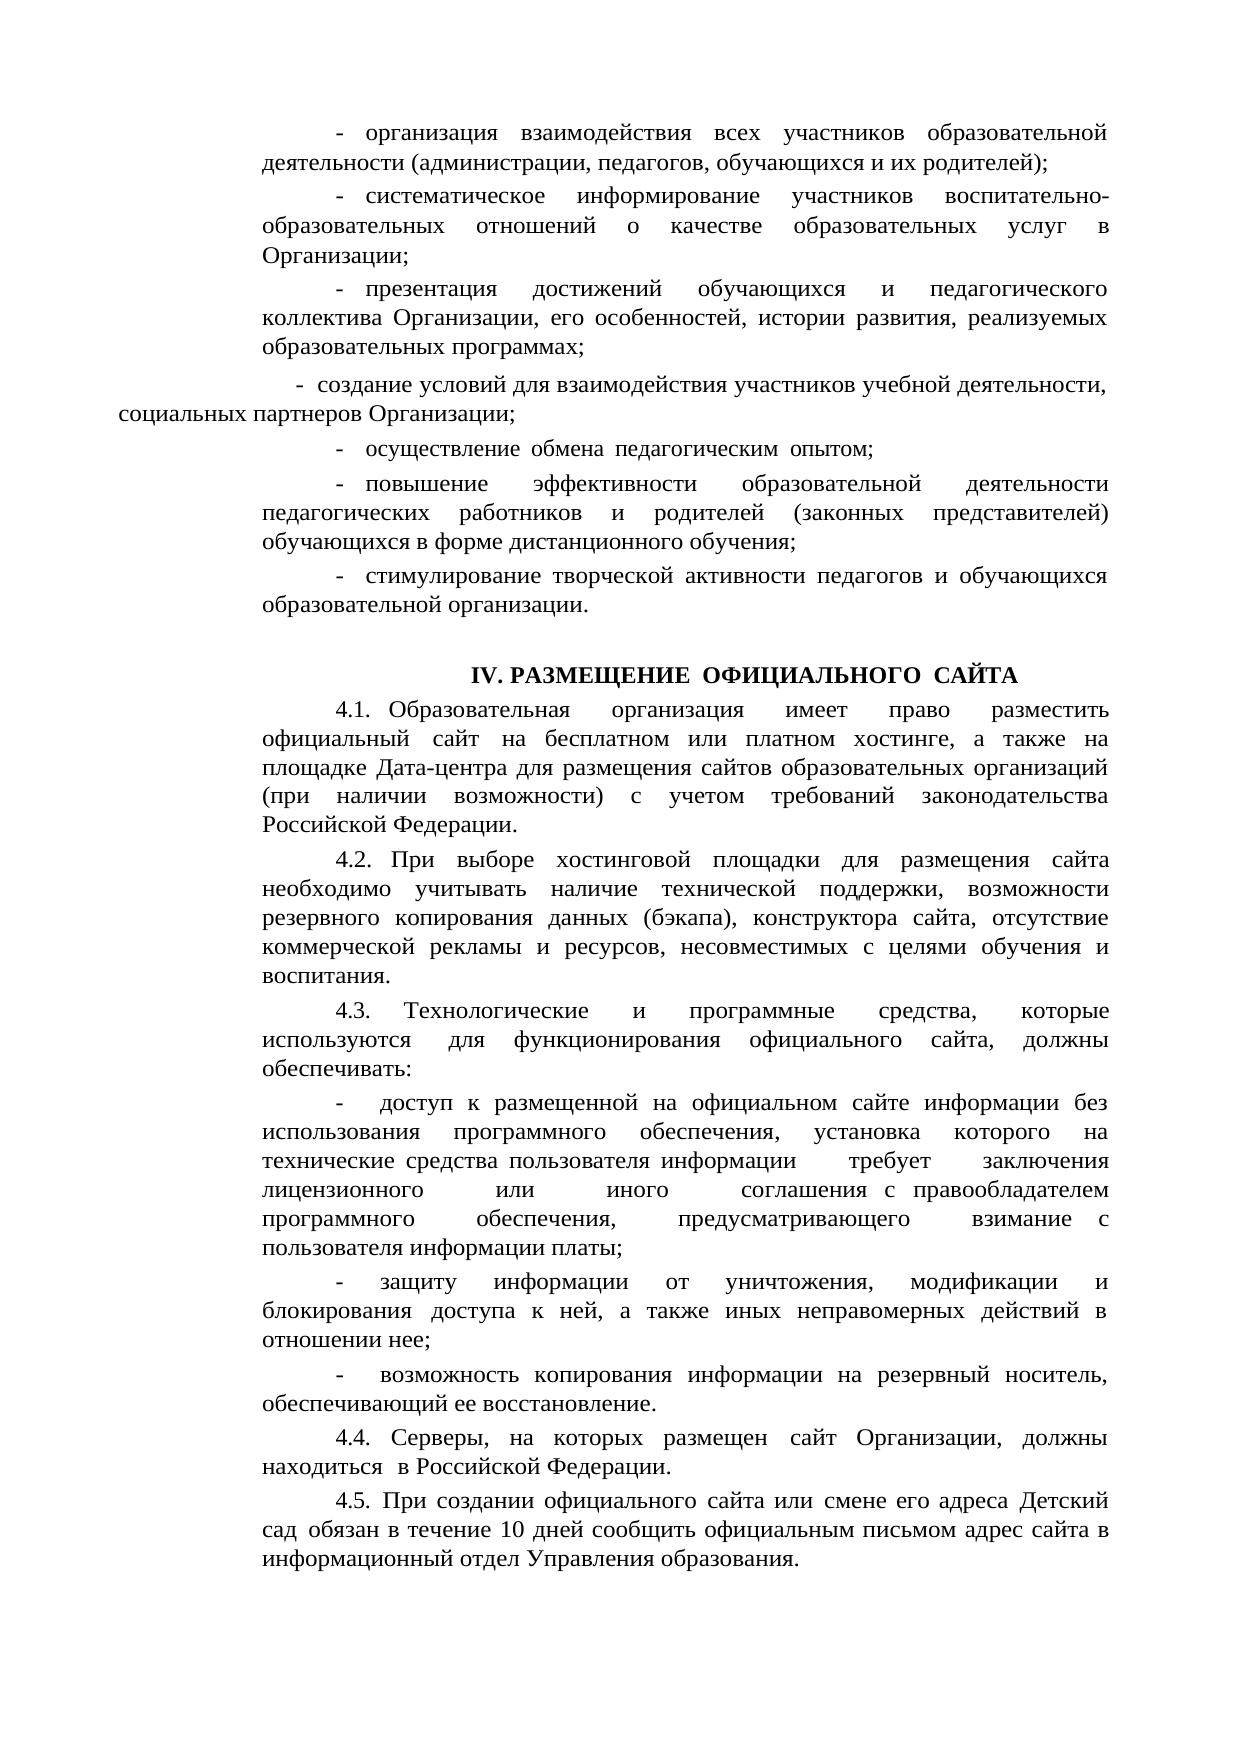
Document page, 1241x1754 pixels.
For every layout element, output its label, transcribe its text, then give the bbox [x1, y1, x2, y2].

list стимулирование творческой активности педагогов и обучающихся образовательной организации. [262, 561, 1109, 618]
list Образовательная организация имеет право разместить официальный сайт на бесплатном или платном хостинге, а также на площадке Дата-центра для размещения сайтов образовательных организаций (при наличии возможности) с учетом требований законодательства Российской Федерации. [262, 694, 1110, 838]
list презентация достижений обучающихся и педагогического коллектива Организации, его особенностей, истории развития, реализуемых образовательных программах; [262, 274, 1109, 360]
list осуществление обмена педагогическим опытом; [335, 434, 1122, 462]
list Серверы, на которых размещен сайт Организации, должны находиться в Российской Федерации. [262, 1423, 1108, 1479]
list Технологические и программные средства, которые используются для функционирования официального сайта, должны обеспечивать: [262, 996, 1110, 1081]
list повышение эффективности образовательной деятельности педагогических работников и родителей (законных представителей) обучающихся в форме дистанционного обучения; [262, 469, 1110, 554]
list доступ к размещенной на официальном сайте информации без использования программного обеспечения, установка которого на технические средства пользователя информации требует заключения лицензионного или иного соглашения с правообладателем программного обеспечения, предусматривающего взимание с пользователя информации платы; [262, 1088, 1109, 1261]
list систематическое информирование участников воспитательно-образовательных отношений о качестве образовательных услуг в Организации; [262, 181, 1111, 269]
list При выборе хостинговой площадки для размещения сайта необходимо учитывать наличие технической поддержки, возможности резервного копирования данных (бэкапа), конструктора сайта, отсутствие коммерческой рекламы и ресурсов, несовместимых с целями обучения и воспитания. [262, 845, 1110, 989]
list При создании официального сайта или смене его адреса Детский сад обязан в течение 10 дней сообщить официальным письмом адрес сайта в информационный отдел Управления образования. [262, 1486, 1109, 1572]
list - создание условий для взаимодействия участников учебной деятельности, социальных партнеров Организации; [118, 370, 1108, 427]
list организация взаимодействия всех участников образовательной деятельности (администрации, педагогов, обучающихся и их родителей); [262, 118, 1108, 176]
subtitle РАЗМЕЩЕНИЕ ОФИЦИАЛЬНОГО САЙТА [471, 662, 1122, 689]
list защиту информации от уничтожения, модификации и блокирования доступа к ней, а также иных неправомерных действий в отношении нее; [262, 1267, 1108, 1353]
list возможность копирования информации на резервный носитель, обеспечивающий ее восстановление. [262, 1359, 1109, 1416]
